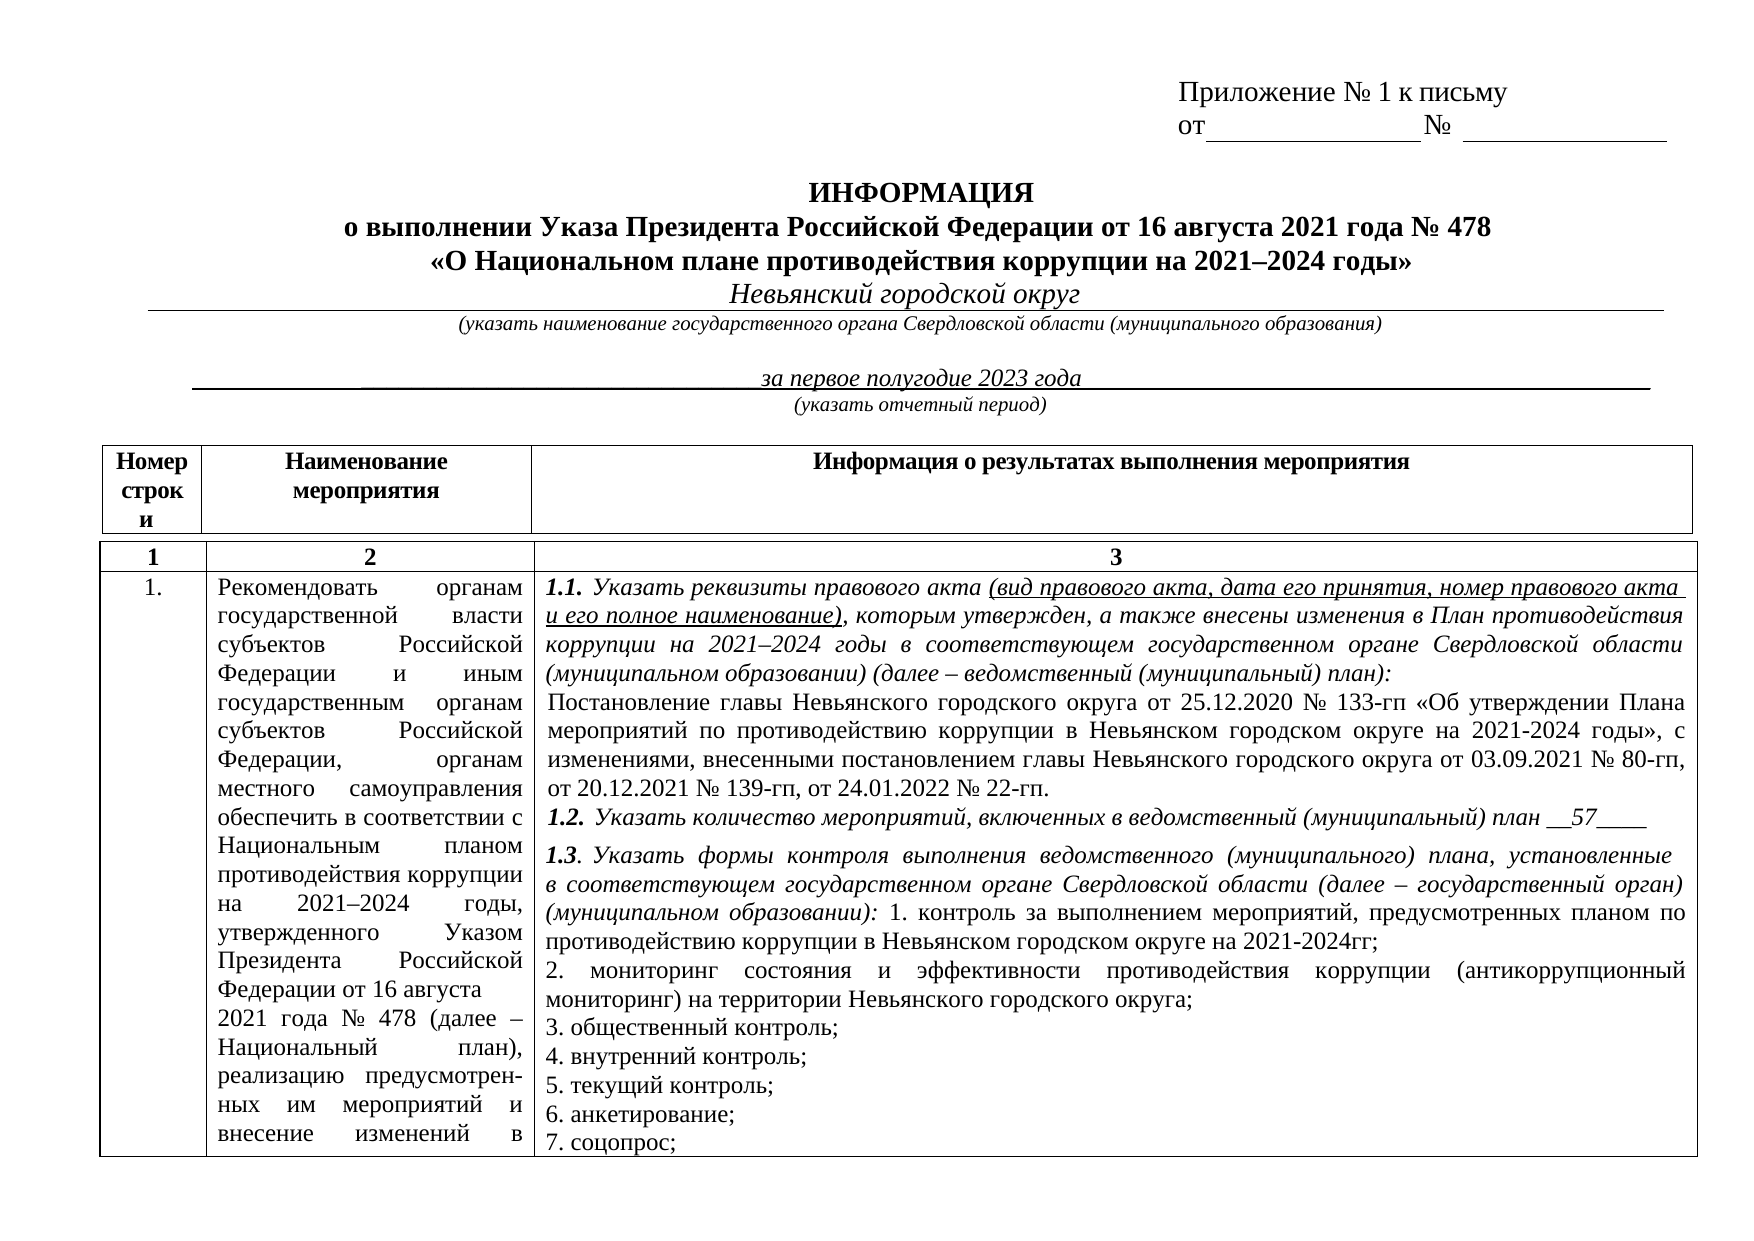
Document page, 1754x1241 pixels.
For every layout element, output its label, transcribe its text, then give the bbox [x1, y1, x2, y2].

table_cell от [1177, 108, 1206, 141]
table_header Наименование мероприятия [202, 446, 531, 532]
table_header 3 [535, 542, 1697, 571]
text о выполнении Указа Президента Российской Федерации от 16 августа 2021 года № 478 [148, 209, 1695, 243]
table_header 1 [101, 542, 206, 571]
table_cell № [1421, 108, 1462, 141]
text (указать отчетный период) [148, 392, 1695, 416]
table_header Информация о результатах выполнения мероприятия [532, 446, 1692, 532]
table_cell [1463, 108, 1667, 141]
table_cell Рекомендовать органам государственной власти субъектов Российской Федерации и иным государственным органам субъектов Российской Федерации, органам местного самоуправления обеспечить в соответствии с Национальным планом противодействия коррупции на 2021–2024 годы, утвержденного Указом Президента Российской Федерации от 16 августа 2021 года № 478 (далее – Национальный план), реализацию предусмотрен-ных им мероприятий и внесение изменений в [207, 572, 534, 1156]
table_header Номер строки [103, 446, 201, 532]
text _____________ ________________________________за первое полугодие 2023 года _____________________________________________ [148, 363, 1695, 392]
table_header Невьянский городской округ [148, 276, 1664, 310]
table_cell 1. [101, 572, 206, 1156]
text (указать наименование государственного органа Свердловской области (муниципального образования) [148, 311, 1695, 335]
table_cell 1.1. Указать реквизиты правового акта (вид правового акта, дата его принятия, номер правового акта и его полное наименование), которым утвержден, а также внесены изменения в План противодействия коррупции на 2021–2024 годы в соответствующем государственном органе Свердловской области (муниципальном образовании) (далее – ведомственный (муниципальный) план): Постановление главы Невьянского городского округа от 25.12.2020 № 133-гп «Об утверждении Плана мероприятий по противодействию коррупции в Невьянском городском округе на 2021-2024 годы», с изменениями, внесенными постановлением главы Невьянского городского округа от 03.09.2021 № 80-гп, от 20.12.2021 № 139-гп, от 24.01.2022 № 22-гп. 1.2. Указать количество мероприятий, включенных в ведомственный (муниципальный) план __57____ 1.3. Указать формы контроля выполнения ведомственного (муниципального) плана, установленные в соответствующем государственном органе Свердловской области (далее – государственный орган) (муниципальном образовании): 1. контроль за выполнением мероприятий, предусмотренных планом по противодействию коррупции в Невьянском городском округе на 2021-2024гг; 2. мониторинг состояния и эффективности противодействия коррупции (антикоррупционный мониторинг) на территории Невьянского городского округа; 3. общественный контроль; 4. внутренний контроль; 5. текущий контроль; 6. анкетирование; 7. соцопрос; [535, 572, 1697, 1156]
text «О Национальном плане противодействия коррупции на 2021–2024 годы» [148, 243, 1695, 276]
table_cell [1206, 108, 1421, 141]
text ИНФОРМАЦИЯ [148, 176, 1695, 209]
table_header Приложение № 1 к письму [1177, 74, 1669, 107]
table_header 2 [207, 542, 534, 571]
